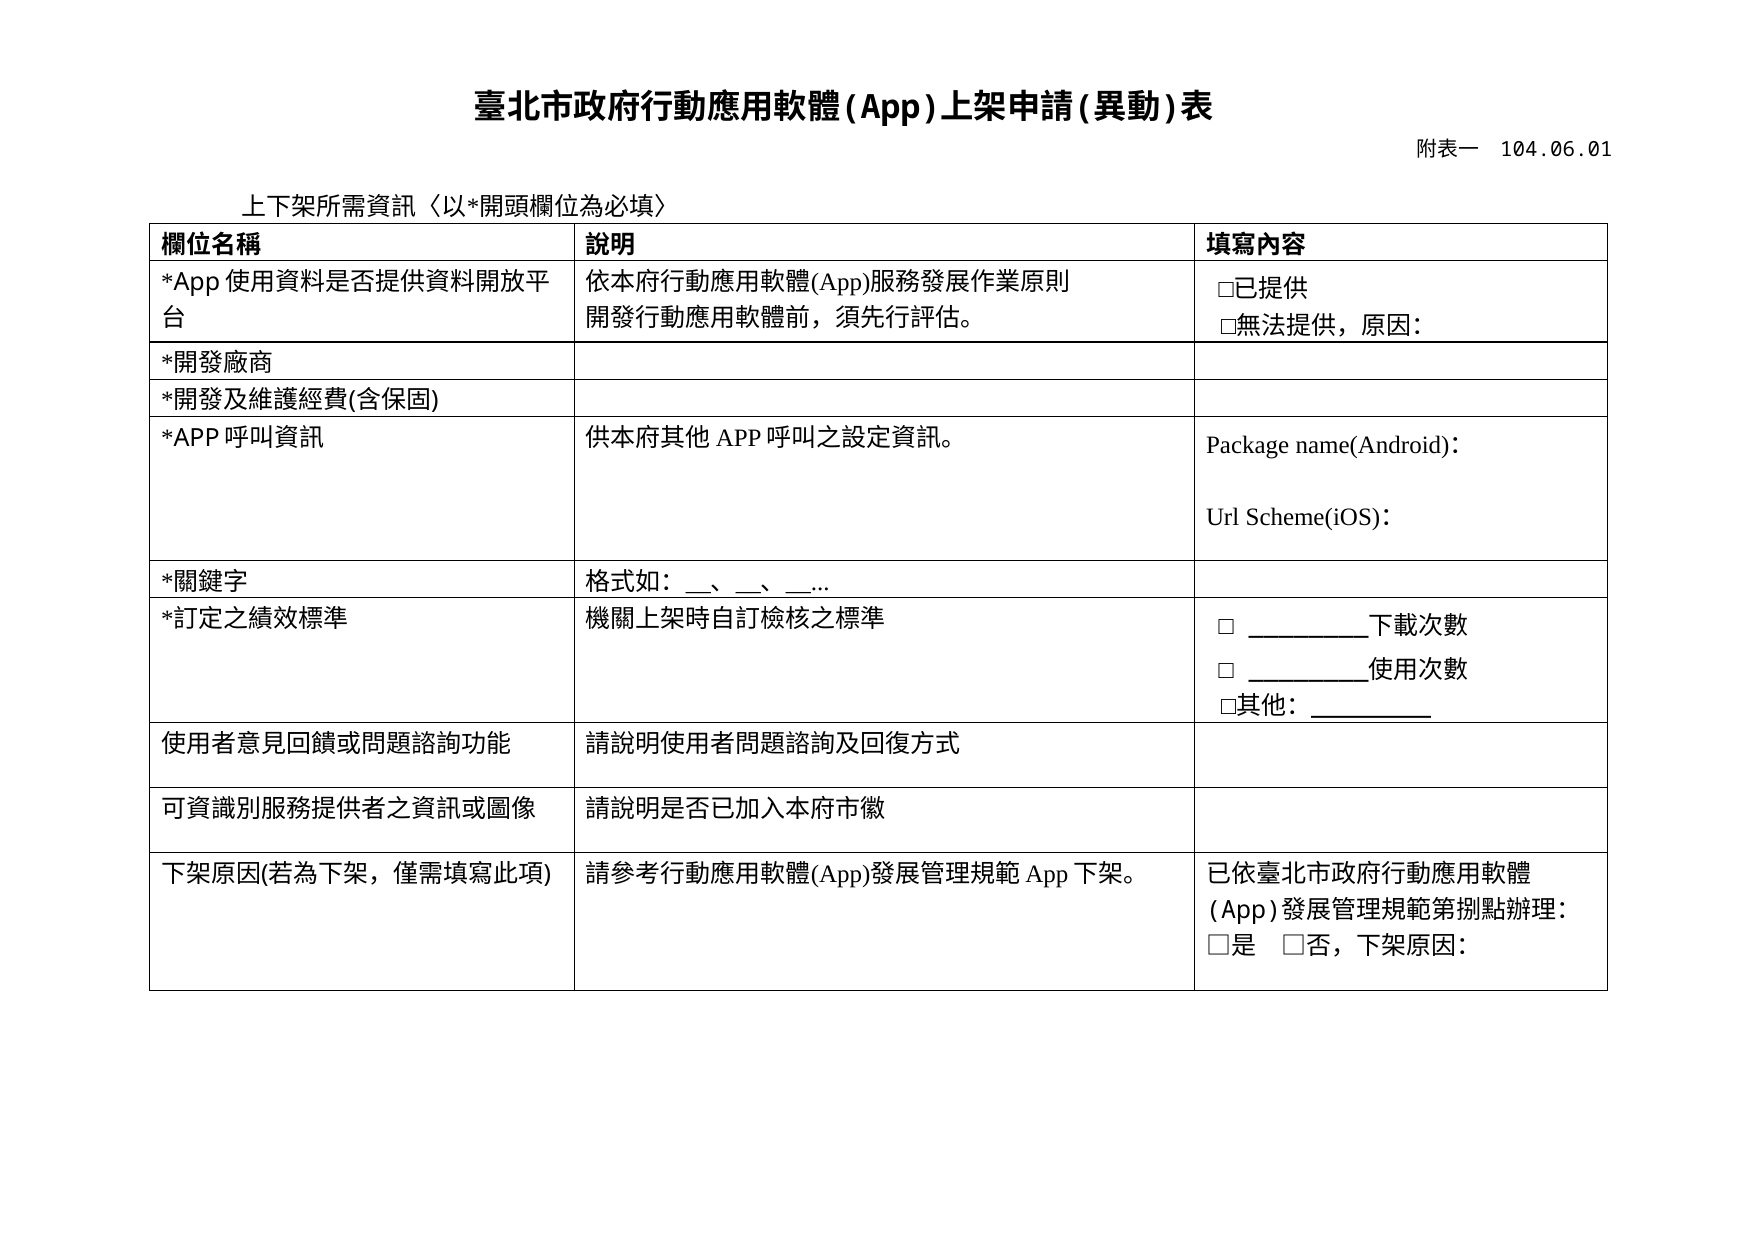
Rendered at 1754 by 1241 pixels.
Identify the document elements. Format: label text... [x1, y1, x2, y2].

table_cell 供本府其他APP呼叫之設定資訊。 [575, 417, 1194, 560]
table_cell Package name(Android)： Url Scheme(iOS)： [1195, 417, 1607, 560]
table_cell *開發及維護經費(含保固) [150, 380, 574, 416]
table_cell 請參考行動應用軟體(App)發展管理規範App下架。 [575, 853, 1194, 989]
table_cell □ ________下載次數 □ ________使用次數 □其他：________ [1195, 598, 1607, 722]
table_header 說明 [575, 224, 1194, 260]
text 上下架所需資訊〈以*開頭欄位為必填〉 [75, 187, 1679, 223]
table_cell [1195, 343, 1607, 379]
table_cell [1195, 788, 1607, 852]
table_cell 依本府行動應用軟體(App)服務發展作業原則 開發行動應用軟體前，須先行評估。 [575, 261, 1194, 341]
table_cell 請說明是否已加入本府市徽 [575, 788, 1194, 852]
table_header 欄位名稱 [150, 224, 574, 260]
table_cell 請說明使用者問題諮詢及回復方式 [575, 723, 1194, 787]
table_cell □已提供 □無法提供，原因： [1195, 261, 1607, 341]
table_cell *APP呼叫資訊 [150, 417, 574, 560]
table_cell *關鍵字 [150, 561, 574, 597]
table_cell *App使用資料是否提供資料開放平台 [150, 261, 574, 341]
table_cell 機關上架時自訂檢核之標準 [575, 598, 1194, 722]
table_cell [575, 343, 1194, 379]
table_cell 可資識別服務提供者之資訊或圖像 [150, 788, 574, 852]
table_header 填寫內容 [1195, 224, 1607, 260]
table_cell *開發廠商 [150, 343, 574, 379]
table_cell 使用者意見回饋或問題諮詢功能 [150, 723, 574, 787]
table_cell [1195, 380, 1607, 416]
table_cell 下架原因(若為下架，僅需填寫此項) [150, 853, 574, 989]
table_cell 已依臺北市政府行動應用軟體(App)發展管理規範第捌點辦理：□是 □否，下架原因： [1195, 853, 1607, 989]
table_cell [1195, 723, 1607, 787]
table_cell *訂定之績效標準 [150, 598, 574, 722]
table_cell [1195, 561, 1607, 597]
table_cell [575, 380, 1194, 416]
table_cell 格式如：__、__、__... [575, 561, 1194, 597]
